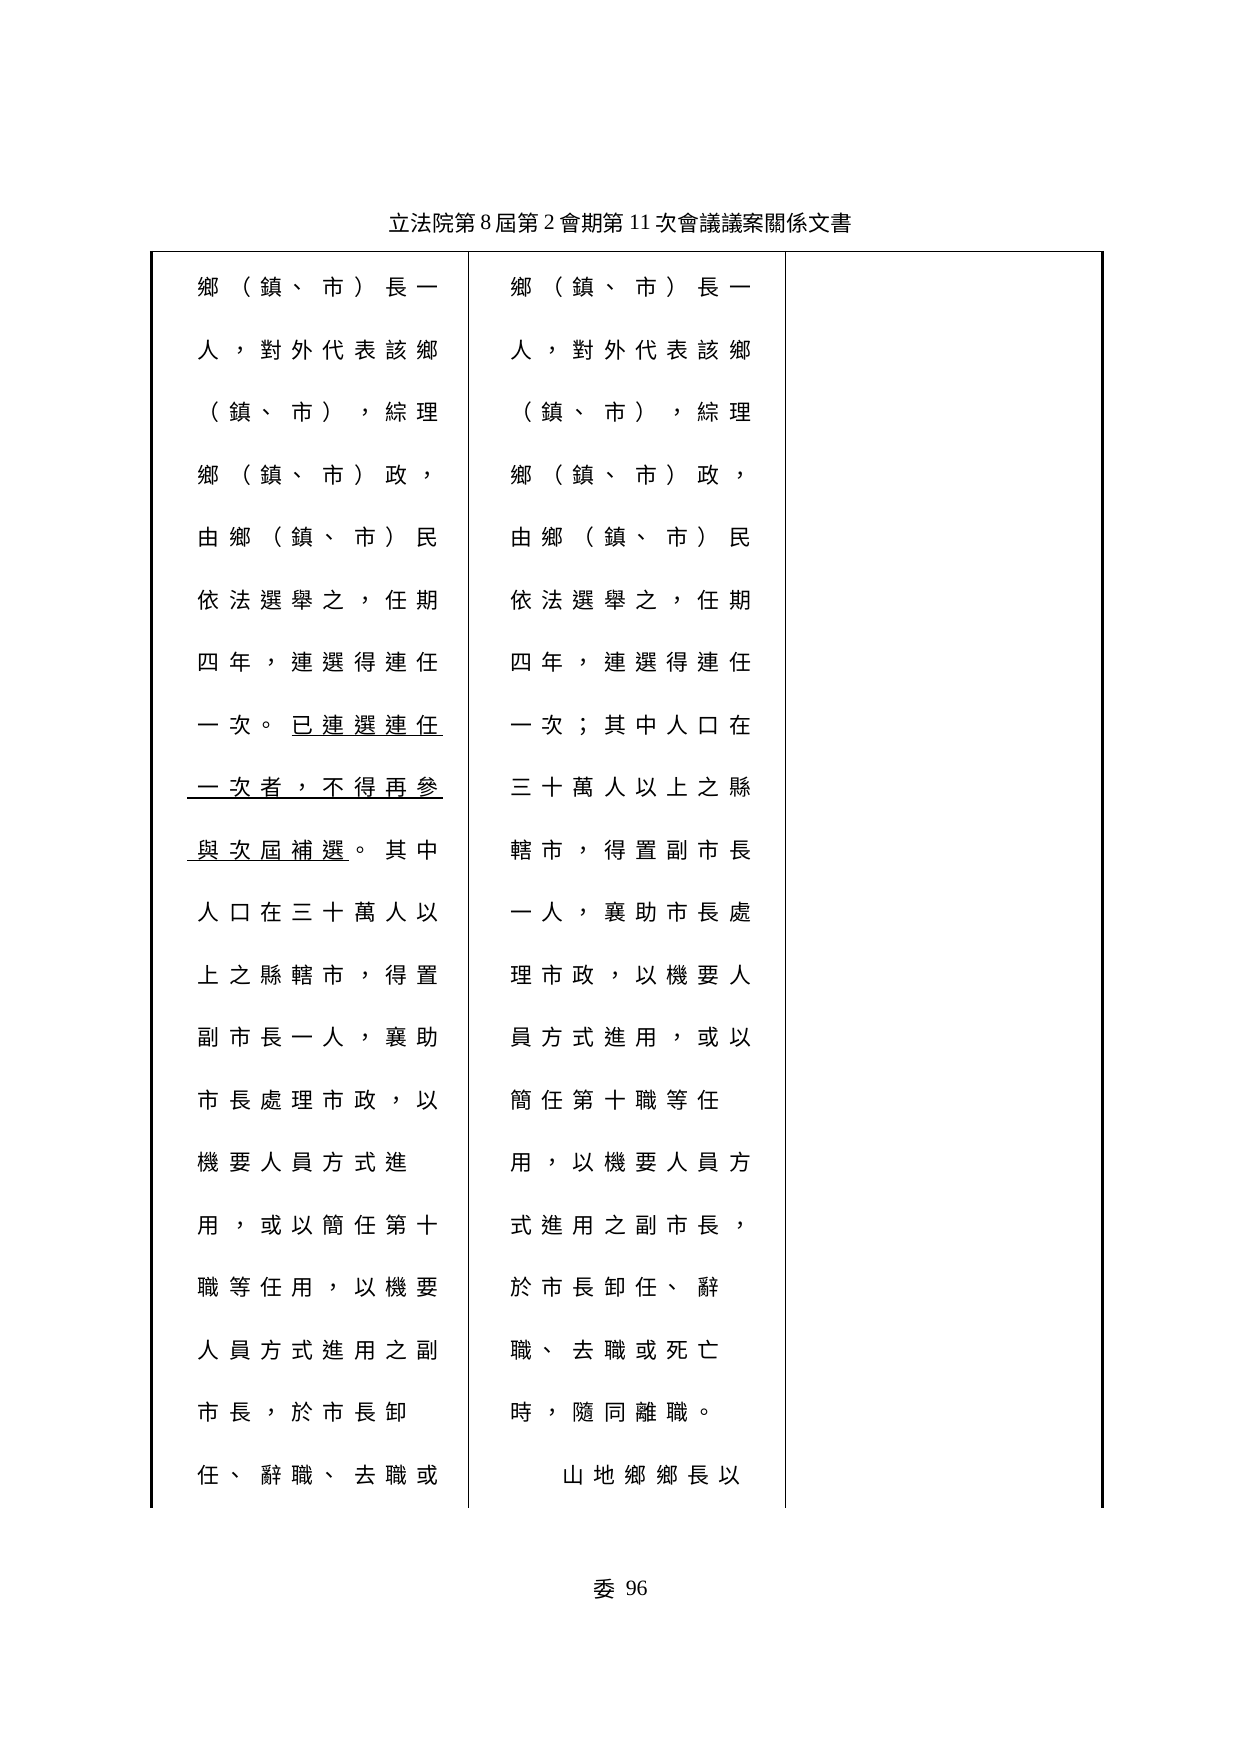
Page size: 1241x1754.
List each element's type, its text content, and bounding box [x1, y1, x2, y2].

table_cell 鄉（鎮、市）長一人，對外代表該鄉（鎮、市），綜理鄉（鎮、市）政，由鄉（鎮、市）民依法選舉之，任期四年，連選得連任一次。已連選連任一次者，不得再參與次屆補選。其中人口在三十萬人以上之縣轄市，得置副市長一人，襄助市長處理市政，以機要人員方式進用，或以簡任第十職等任用，以機要人員方式進用之副市長，於市長卸任、辭職、去職或 [153, 252, 468, 1508]
table_cell [786, 252, 1101, 1508]
table_cell 鄉（鎮、市）長一人，對外代表該鄉（鎮、市），綜理鄉（鎮、市）政，由鄉（鎮、市）民依法選舉之，任期四年，連選得連任一次；其中人口在三十萬人以上之縣轄市，得置副市長一人，襄助市長處理市政，以機要人員方式進用，或以簡任第十職等任用，以機要人員方式進用之副市長，於市長卸任、辭職、去職或死亡時，隨同離職。 山地鄉鄉長以 [469, 252, 785, 1508]
